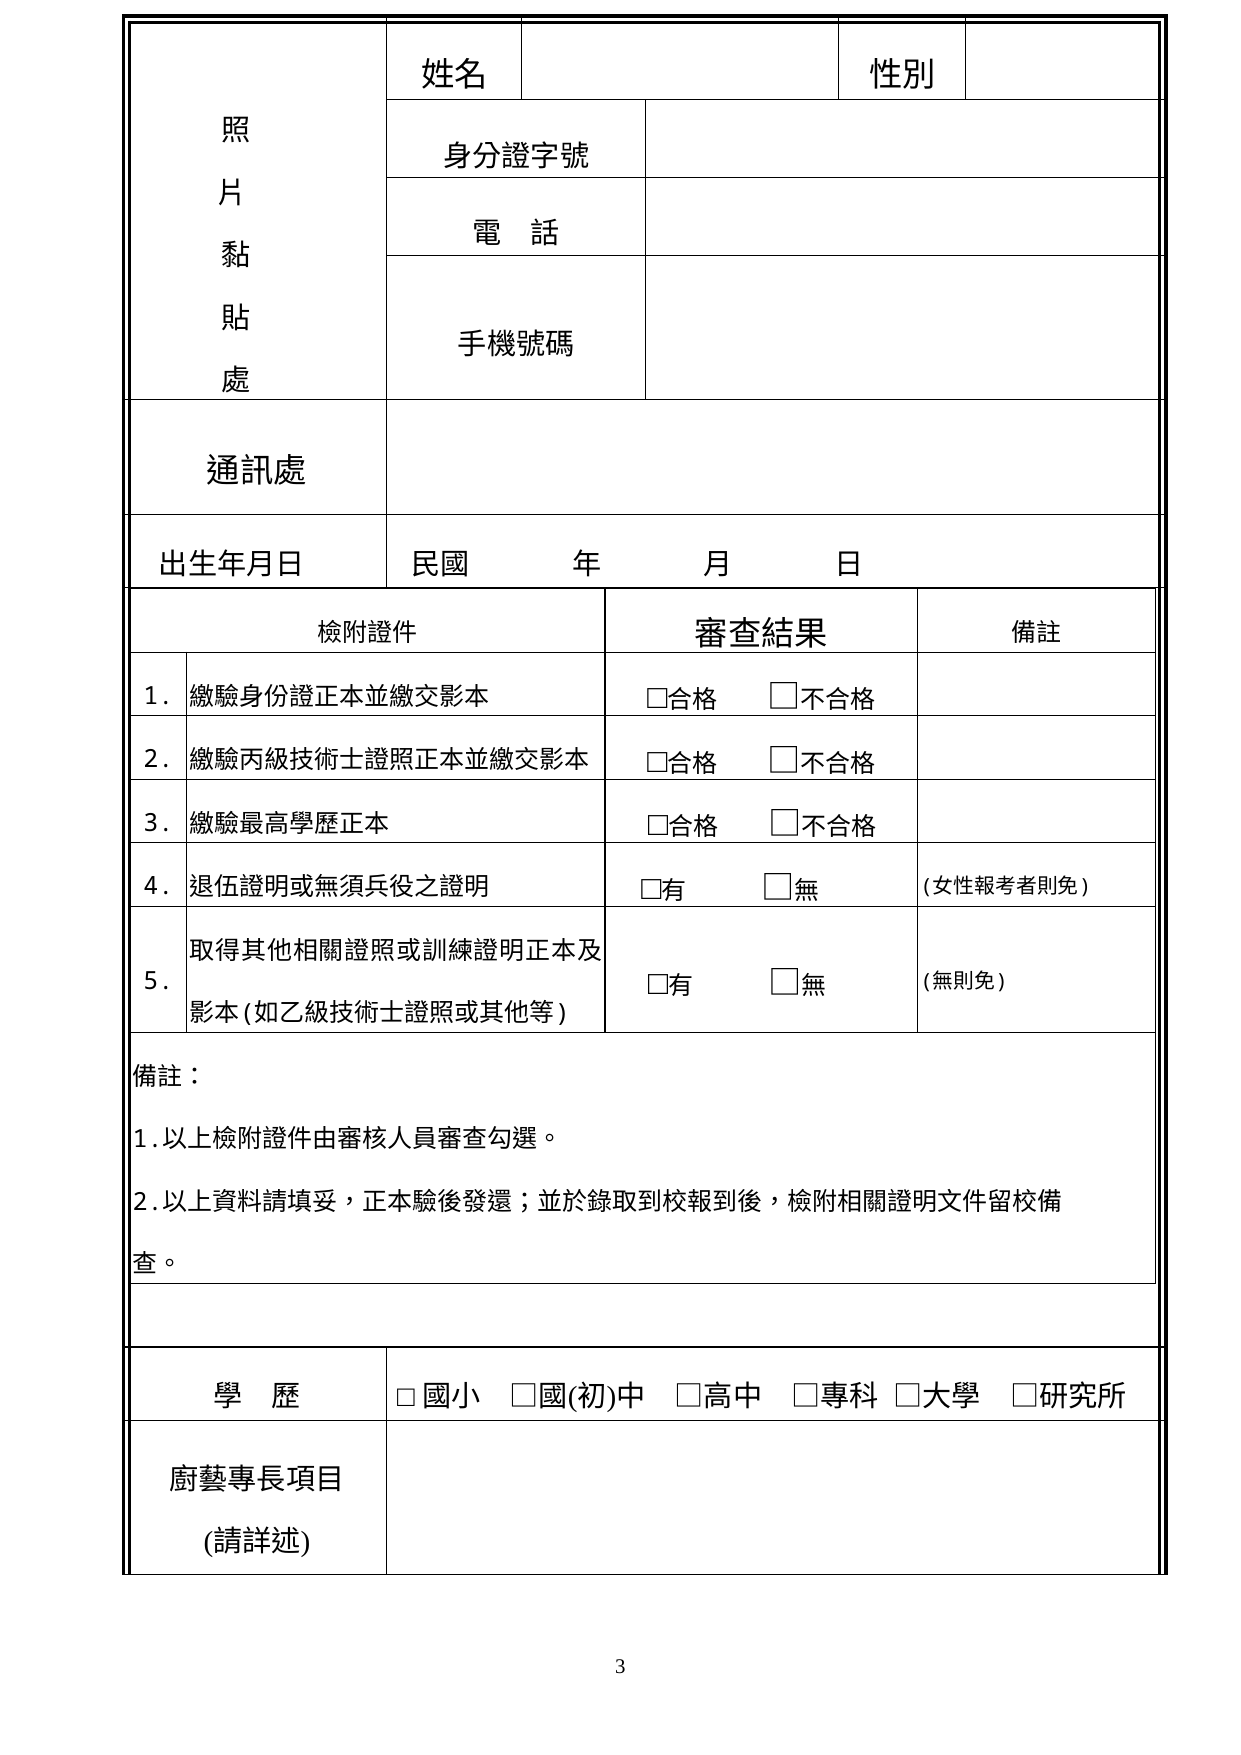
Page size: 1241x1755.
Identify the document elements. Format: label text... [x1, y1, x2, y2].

table_cell 5. [131, 907, 186, 1032]
table_cell [387, 1421, 1158, 1574]
table_cell 身分證字號 [387, 100, 645, 177]
table_header 檢附證件 [131, 589, 604, 652]
table_cell 通訊處 [131, 400, 386, 514]
table_cell 民國 年 月 日 [387, 515, 1158, 587]
table_cell 繳驗身份證正本並繳交影本 [187, 653, 604, 715]
table_cell 1. [131, 653, 186, 715]
table_cell 電 話 [387, 178, 645, 254]
table_cell □合格 □不合格 [606, 653, 917, 715]
table_cell 備註： 1.以上檢附證件由審核人員審查勾選。 2.以上資料請填妥，正本驗後發還；並於錄取到校報到後，檢附相關證明文件留校備查。 [131, 1033, 1155, 1283]
table_cell [918, 653, 1155, 715]
table_cell 退伍證明或無須兵役之證明 [187, 843, 604, 906]
table_cell (無則免) [918, 907, 1155, 1032]
table_header 審查結果 [606, 589, 917, 652]
table_cell 4. [131, 843, 186, 906]
table_cell □ 國小 □國(初)中 □高中 □專科 □大學 □研究所 [387, 1348, 1158, 1420]
table_cell [387, 400, 1158, 514]
table_cell [131, 588, 1158, 1346]
table_header 照 片 黏 貼 處 [127, 18, 386, 399]
table_header [522, 24, 838, 99]
table_header 備註 [918, 589, 1155, 652]
table_cell 2. [131, 716, 186, 779]
table_cell (女性報考者則免) [918, 843, 1155, 906]
table_cell 廚藝專長項目 (請詳述) [131, 1421, 386, 1574]
table_header [966, 24, 1158, 99]
table_cell 取得其他相關證照或訓練證明正本及影本(如乙級技術士證照或其他等) [187, 907, 604, 1032]
table_cell □有 □無 [606, 843, 917, 906]
table_header [966, 18, 1163, 99]
table_header 性別 [839, 24, 965, 99]
table_cell □合格 □不合格 [606, 716, 917, 779]
table_cell [646, 100, 1158, 177]
table_cell 手機號碼 [387, 256, 645, 399]
table_cell 出生年月日 [131, 515, 386, 587]
table_cell [646, 178, 1158, 254]
table_header 姓名 [387, 24, 521, 99]
table_cell □有 □無 [606, 907, 917, 1032]
table_cell [918, 780, 1155, 842]
table_cell [918, 716, 1155, 779]
table_cell 繳驗丙級技術士證照正本並繳交影本 [187, 716, 604, 779]
table_cell □合格 □不合格 [606, 780, 917, 842]
table_cell 學 歷 [131, 1348, 386, 1420]
table_cell 繳驗最高學歷正本 [187, 780, 604, 842]
table_cell [646, 256, 1158, 399]
table_cell 3. [131, 780, 186, 842]
